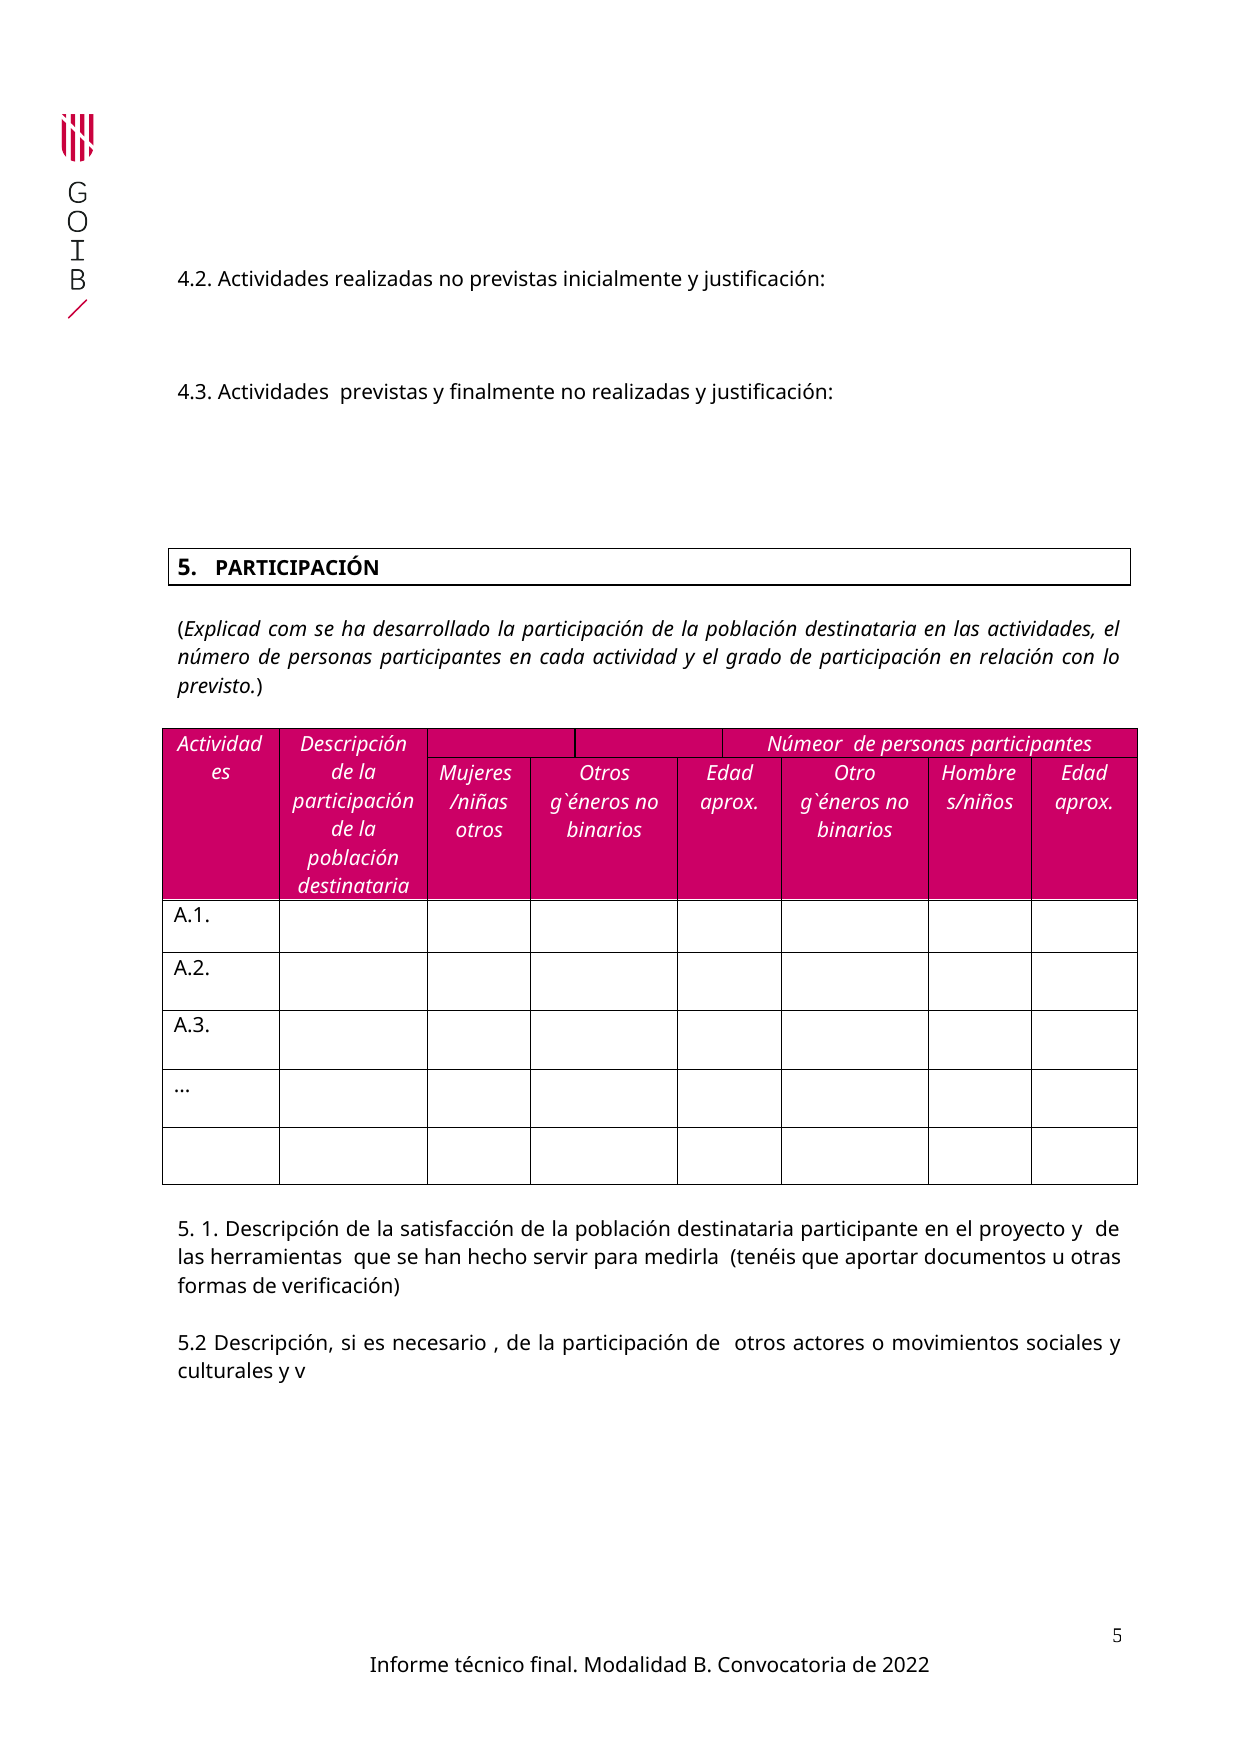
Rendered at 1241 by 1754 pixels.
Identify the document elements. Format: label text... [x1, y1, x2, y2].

table_cell [1032, 901, 1137, 952]
list PARTICIPACIÓN [169, 549, 1130, 584]
table_cell [782, 1011, 928, 1069]
table_cell [280, 1011, 427, 1069]
subtitle 4.2. Actividades realizadas no previstas inicialmente y justificación: [177, 264, 1122, 292]
table_cell Mujeres /niñas otros [428, 758, 530, 899]
table_cell ... [163, 1070, 279, 1127]
table_cell [929, 953, 1031, 1009]
table_cell [678, 1070, 781, 1127]
table_cell [782, 1128, 928, 1184]
text 5. 1. Descripción de la satisfacción de la población destinataria participante en el proyecto y de las herramientas que se han hecho servir para medirla (tenéis que aportar documentos u otras formas de verificación) [177, 1214, 1122, 1299]
table_cell [163, 1128, 279, 1184]
table_cell [782, 953, 928, 1009]
table_cell [929, 1011, 1031, 1069]
table_cell [1032, 953, 1137, 1009]
table_cell Edad aprox. [678, 758, 781, 899]
table_cell [782, 1070, 928, 1127]
table_cell [428, 1070, 530, 1127]
table_cell [280, 953, 427, 1009]
table_cell [929, 901, 1031, 952]
table_cell [929, 1070, 1031, 1127]
table_cell [678, 1128, 781, 1184]
table_header [576, 729, 722, 757]
table_cell A.1. [163, 901, 279, 952]
table_cell [280, 901, 427, 952]
table_cell A.2. [163, 953, 279, 1009]
table_cell [1032, 1070, 1137, 1127]
picture [33, 91, 122, 349]
table_cell Otro g`éneros no binarios [782, 758, 928, 899]
text (Explicad com se ha desarrollado la participación de la población destinataria en las actividades, el número de personas participantes en cada actividad y el grado de participación en relación con lo previsto.) [177, 614, 1122, 699]
table_header [428, 729, 574, 757]
table_cell [782, 901, 928, 952]
table_cell [678, 953, 781, 1009]
table_cell [280, 1070, 427, 1127]
table_cell [280, 1128, 427, 1184]
table_header Descripción de la participación de la población destinataria [280, 729, 427, 899]
table_header Númeor de personas participantes [723, 729, 1137, 757]
table_cell [531, 1070, 677, 1127]
table_cell [678, 901, 781, 952]
table_cell A.3. [163, 1011, 279, 1069]
table_cell [428, 953, 530, 1009]
table_cell [678, 1011, 781, 1069]
table_cell Hombres/niños [929, 758, 1031, 899]
table_cell [531, 953, 677, 1009]
table_cell [1032, 1011, 1137, 1069]
table_header Actividades [163, 729, 279, 899]
table_cell [428, 1011, 530, 1069]
table_cell [531, 901, 677, 952]
table_cell [531, 1011, 677, 1069]
table_cell [428, 1128, 530, 1184]
table_cell [1032, 1128, 1137, 1184]
table_cell Edad aprox. [1032, 758, 1137, 899]
table_cell Otros g`éneros no binarios [531, 758, 677, 899]
table_cell [428, 901, 530, 952]
table_cell [531, 1128, 677, 1184]
text 4.3. Actividades previstas y finalmente no realizadas y justificación: [177, 377, 1122, 406]
text 5.2 Descripción, si es necesario , de la participación de otros actores o movimientos sociales y culturales y v [177, 1328, 1122, 1384]
table_cell [929, 1128, 1031, 1184]
